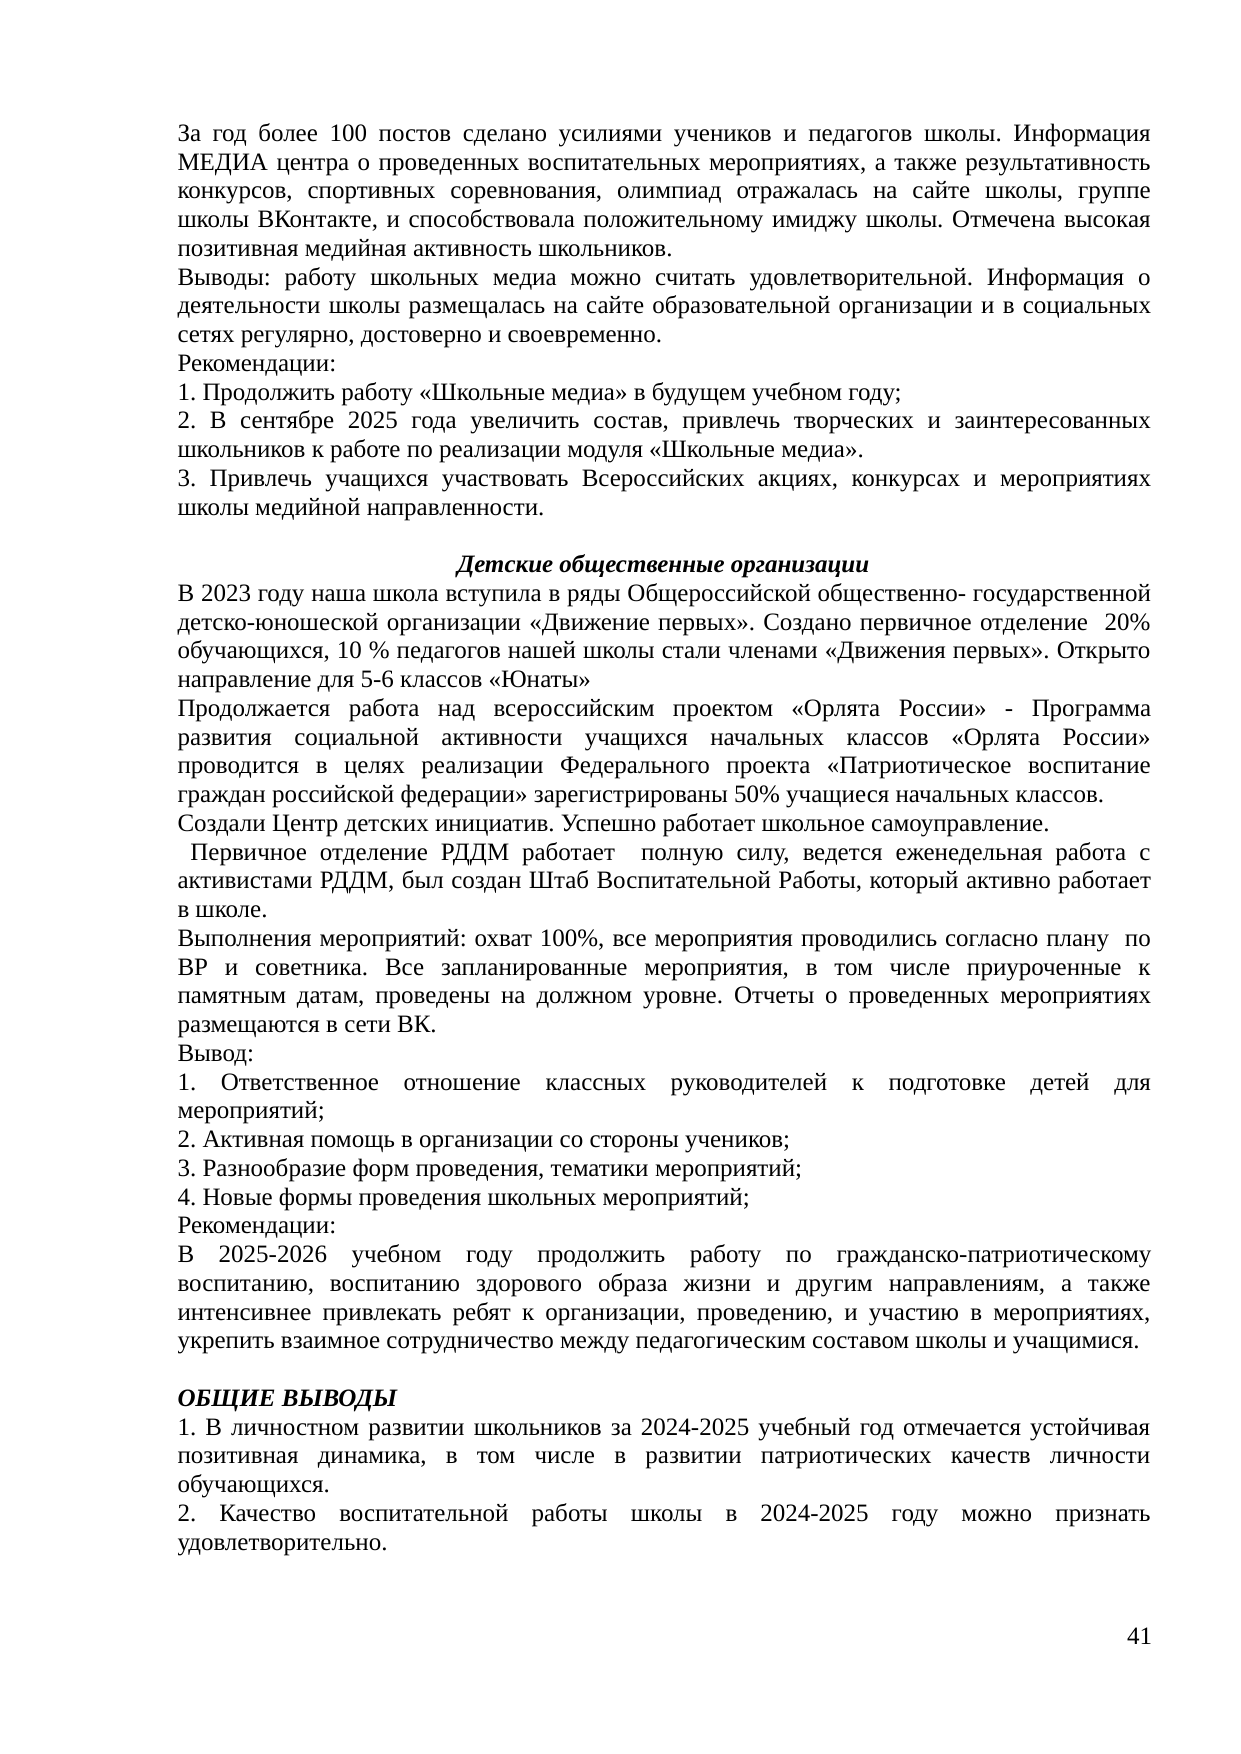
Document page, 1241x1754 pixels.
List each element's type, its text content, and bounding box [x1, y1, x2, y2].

text Рекомендации: [177, 1211, 1152, 1239]
text Вывод: [177, 1038, 1152, 1067]
text 4. Новые формы проведения школьных мероприятий; [177, 1182, 1152, 1211]
text В 2023 году наша школа вступила в ряды Общероссийской общественно- государственной детско-юношеской организации «Движение первых». Создано первичное отделение 20% обучающихся, 10 % педагогов нашей школы стали членами «Движения первых». Открыто направление для 5-6 классов «Юнаты» [177, 578, 1152, 693]
text Выполнения мероприятий: охват 100%, все мероприятия проводились согласно плану по ВР и советника. Все запланированные мероприятия, в том числе приуроченные к памятным датам, проведены на должном уровне. Отчеты о проведенных мероприятиях размещаются в сети ВК. [177, 923, 1152, 1038]
text 1. Продолжить работу «Школьные медиа» в будущем учебном году; [177, 377, 1152, 406]
text В 2025-2026 учебном году продолжить работу по гражданско-патриотическому воспитанию, воспитанию здорового образа жизни и другим направлениям, а также интенсивнее привлекать ребят к организации, проведению, и участию в мероприятиях, укрепить взаимное сотрудничество между педагогическим составом школы и учащимися. [177, 1239, 1152, 1354]
text 3. Разнообразие форм проведения, тематики мероприятий; [177, 1153, 1152, 1182]
text Выводы: работу школьных медиа можно считать удовлетворительной. Информация о деятельности школы размещалась на сайте образовательной организации и в социальных сетях регулярно, достоверно и своевременно. [177, 262, 1152, 348]
text Первичное отделение РДДМ работает полную силу, ведется еженедельная работа с активистами РДДМ, был создан Штаб Воспитательной Работы, который активно работает в школе. [177, 837, 1152, 923]
text 1. Ответственное отношение классных руководителей к подготовке детей для мероприятий; [177, 1067, 1152, 1124]
text Детские общественные организации [177, 549, 1152, 578]
text 2. Качество воспитательной работы школы в 2024-2025 году можно признать удовлетворительно. [177, 1498, 1152, 1556]
text Продолжается работа над всероссийским проектом «Орлята России» - Программа развития социальной активности учащихся начальных классов «Орлята России» проводится в целях реализации Федерального проекта «Патриотическое воспитание граждан российской федерации» зарегистрированы 50% учащиеся начальных классов. [177, 693, 1152, 808]
text Рекомендации: [177, 348, 1152, 377]
text За год более 100 постов сделано усилиями учеников и педагогов школы. Информация МЕДИА центра о проведенных воспитательных мероприятиях, а также результативность конкурсов, спортивных соревнования, олимпиад отражалась на сайте школы, группе школы ВКонтакте, и способствовала положительному имиджу школы. Отмечена высокая позитивная медийная активность школьников. [177, 118, 1152, 262]
text ОБЩИЕ ВЫВОДЫ [177, 1383, 1152, 1412]
text 1. В личностном развитии школьников за 2024-2025 учебный год отмечается устойчивая позитивная динамика, в том числе в развитии патриотических качеств личности обучающихся. [177, 1412, 1152, 1498]
text 3. Привлечь учащихся участвовать Всероссийских акциях, конкурсах и мероприятиях школы медийной направленности. [177, 463, 1152, 521]
text 2. В сентябре 2025 года увеличить состав, привлечь творческих и заинтересованных школьников к работе по реализации модуля «Школьные медиа». [177, 406, 1152, 463]
text Создали Центр детских инициатив. Успешно работает школьное самоуправление. [177, 808, 1152, 837]
text 2. Активная помощь в организации со стороны учеников; [177, 1124, 1152, 1153]
